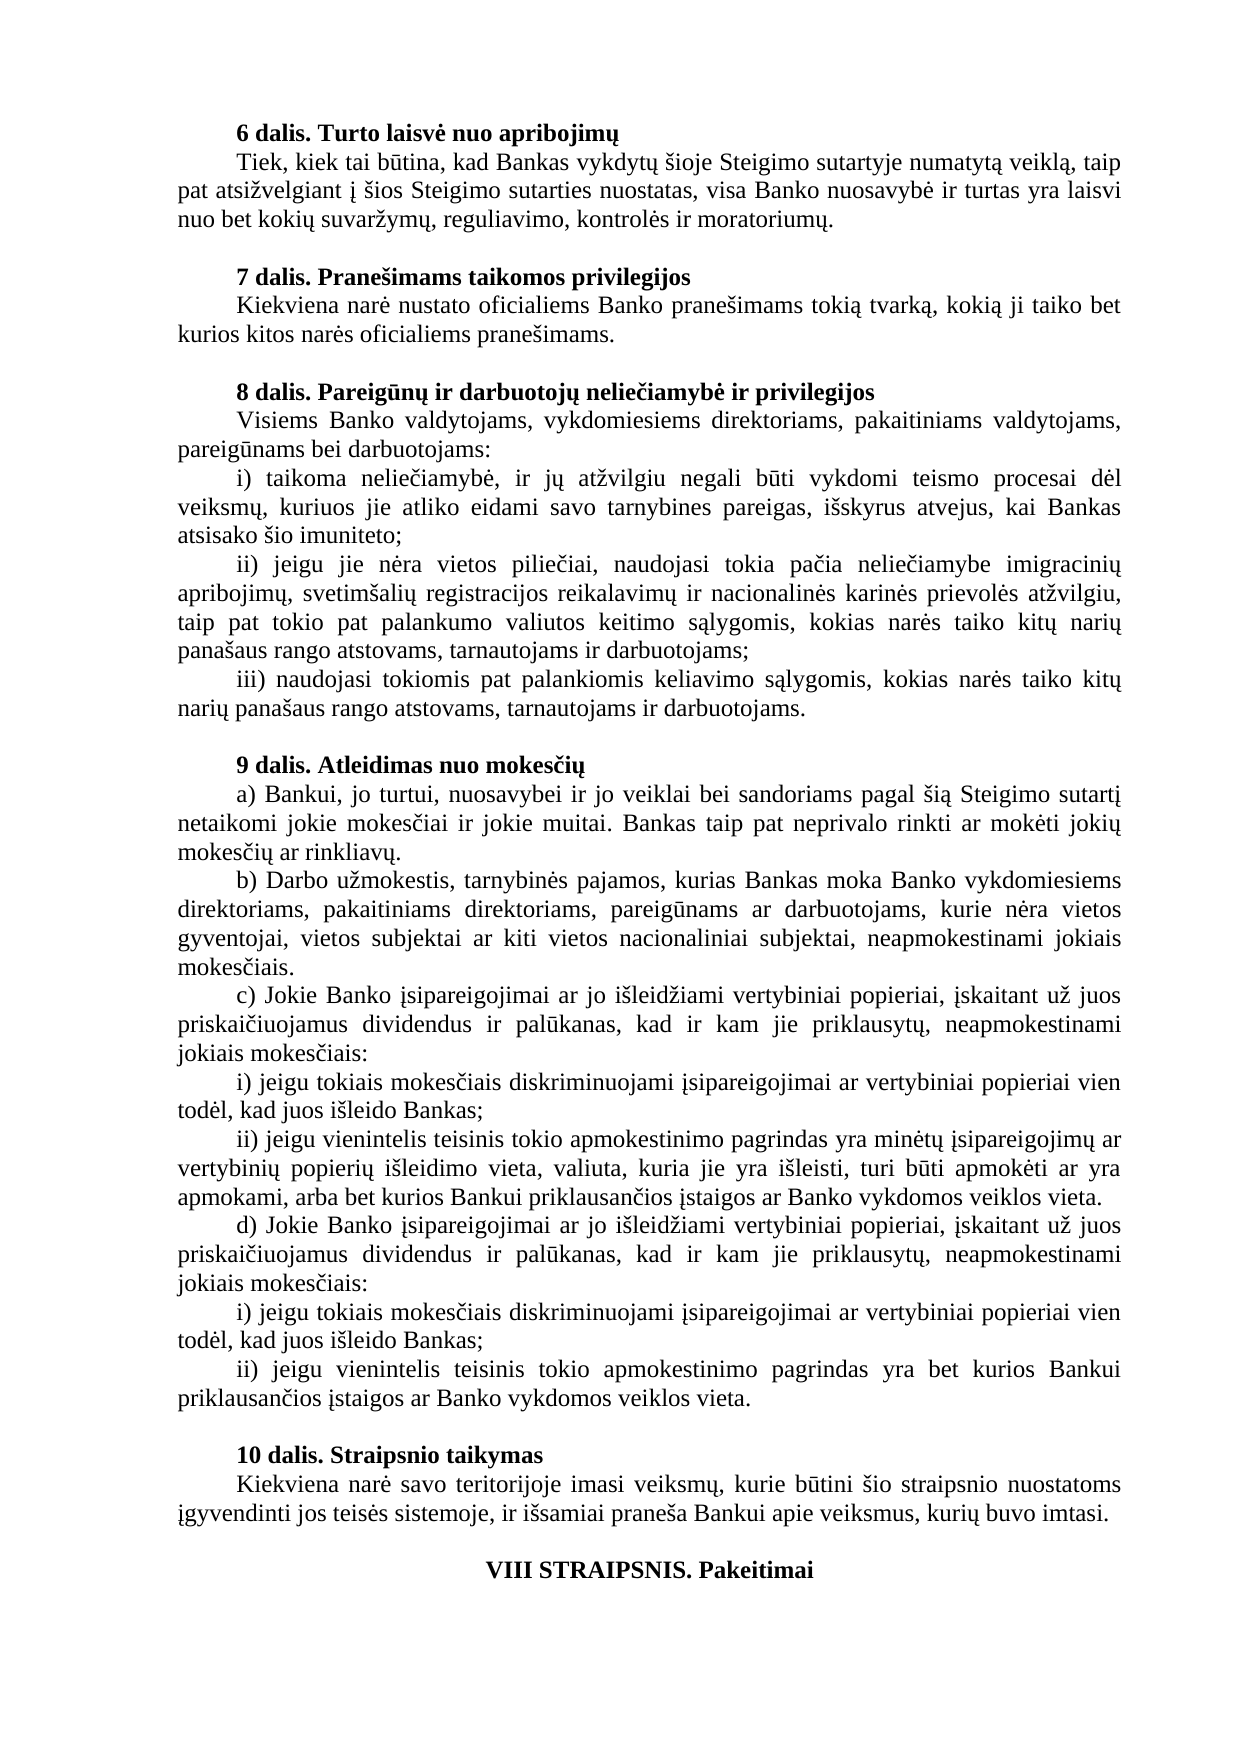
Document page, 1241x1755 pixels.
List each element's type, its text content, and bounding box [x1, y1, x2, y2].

text c) Jokie Banko įsipareigojimai ar jo išleidžiami vertybiniai popieriai, įskaitant už juos priskaičiuojamus dividendus ir palūkanas, kad ir kam jie priklausytų, neapmokestinami jokiais mokesčiais: [177, 981, 1122, 1067]
text ii) jeigu vienintelis teisinis tokio apmokestinimo pagrindas yra minėtų įsipareigojimų ar vertybinių popierių išleidimo vieta, valiuta, kuria jie yra išleisti, turi būti apmokėti ar yra apmokami, arba bet kurios Bankui priklausančios įstaigos ar Banko vykdomos veiklos vieta. [177, 1124, 1122, 1211]
text i) jeigu tokiais mokesčiais diskriminuojami įsipareigojimai ar vertybiniai popieriai vien todėl, kad juos išleido Bankas; [177, 1067, 1122, 1124]
text i) jeigu tokiais mokesčiais diskriminuojami įsipareigojimai ar vertybiniai popieriai vien todėl, kad juos išleido Bankas; [177, 1297, 1122, 1354]
text Tiek, kiek tai būtina, kad Bankas vykdytų šioje Steigimo sutartyje numatytą veiklą, taip pat atsižvelgiant į šios Steigimo sutarties nuostatas, visa Banko nuosavybė ir turtas yra laisvi nuo bet kokių suvaržymų, reguliavimo, kontrolės ir moratoriumų. [177, 147, 1122, 233]
text 8 dalis. Pareigūnų ir darbuotojų neliečiamybė ir privilegijos [177, 377, 1122, 406]
text b) Darbo užmokestis, tarnybinės pajamos, kurias Bankas moka Banko vykdomiesiems direktoriams, pakaitiniams direktoriams, pareigūnams ar darbuotojams, kurie nėra vietos gyventojai, vietos subjektai ar kiti vietos nacionaliniai subjektai, neapmokestinami jokiais mokesčiais. [177, 866, 1122, 981]
text d) Jokie Banko įsipareigojimai ar jo išleidžiami vertybiniai popieriai, įskaitant už juos priskaičiuojamus dividendus ir palūkanas, kad ir kam jie priklausytų, neapmokestinami jokiais mokesčiais: [177, 1211, 1122, 1297]
text 7 dalis. Pranešimams taikomos privilegijos [177, 262, 1122, 291]
text iii) naudojasi tokiomis pat palankiomis keliavimo sąlygomis, kokias narės taiko kitų narių panašaus rango atstovams, tarnautojams ir darbuotojams. [177, 664, 1122, 722]
text ii) jeigu vienintelis teisinis tokio apmokestinimo pagrindas yra bet kurios Bankui priklausančios įstaigos ar Banko vykdomos veiklos vieta. [177, 1354, 1122, 1412]
text Visiems Banko valdytojams, vykdomiesiems direktoriams, pakaitiniams valdytojams, pareigūnams bei darbuotojams: [177, 406, 1122, 463]
text ii) jeigu jie nėra vietos piliečiai, naudojasi tokia pačia neliečiamybe imigracinių apribojimų, svetimšalių registracijos reikalavimų ir nacionalinės karinės prievolės atžvilgiu, taip pat tokio pat palankumo valiutos keitimo sąlygomis, kokias narės taiko kitų narių panašaus rango atstovams, tarnautojams ir darbuotojams; [177, 549, 1122, 664]
text 10 dalis. Straipsnio taikymas [177, 1441, 1122, 1469]
text 9 dalis. Atleidimas nuo mokesčių [177, 751, 1122, 779]
text i) taikoma neliečiamybė, ir jų atžvilgiu negali būti vykdomi teismo procesai dėl veiksmų, kuriuos jie atliko eidami savo tarnybines pareigas, išskyrus atvejus, kai Bankas atsisako šio imuniteto; [177, 463, 1122, 549]
text a) Bankui, jo turtui, nuosavybei ir jo veiklai bei sandoriams pagal šią Steigimo sutartį netaikomi jokie mokesčiai ir jokie muitai. Bankas taip pat neprivalo rinkti ar mokėti jokių mokesčių ar rinkliavų. [177, 779, 1122, 866]
text VIII STRAIPSNIS. Pakeitimai [177, 1556, 1122, 1584]
text Kiekviena narė nustato oficialiems Banko pranešimams tokią tvarką, kokią ji taiko bet kurios kitos narės oficialiems pranešimams. [177, 291, 1122, 348]
text Kiekviena narė savo teritorijoje imasi veiksmų, kurie būtini šio straipsnio nuostatoms įgyvendinti jos teisės sistemoje, ir išsamiai praneša Bankui apie veiksmus, kurių buvo imtasi. [177, 1469, 1122, 1527]
text 6 dalis. Turto laisvė nuo apribojimų [177, 118, 1122, 147]
